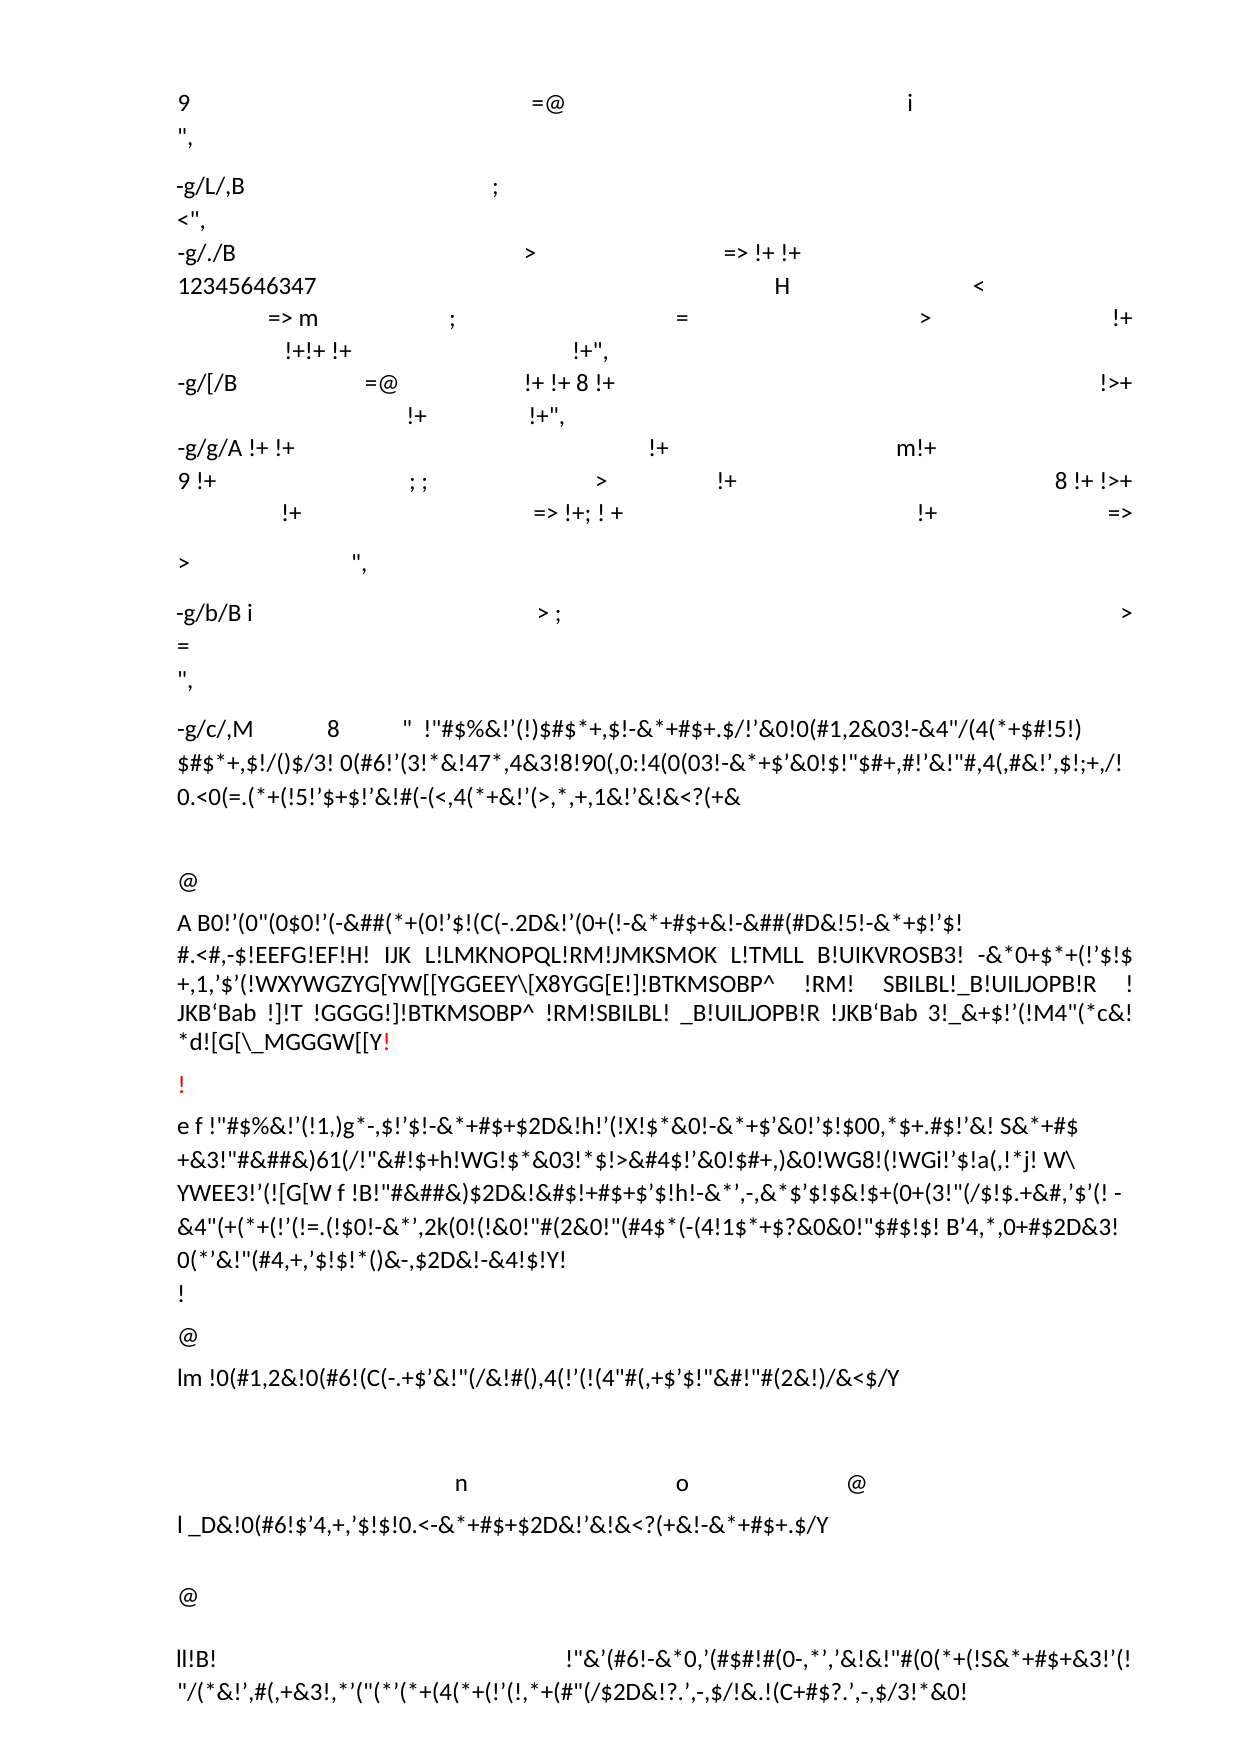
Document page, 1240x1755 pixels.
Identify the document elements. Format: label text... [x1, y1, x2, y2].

text A B0!’(0"(0$0!’(-&##(*+(0!’$!(C(-.2D&!’(0+(!-&*+#$+&!-&##(#D&!5!-&*+$!’$! [177, 907, 1133, 937]
table_cell -g/g/A !+ !+ [177, 433, 523, 465]
text !+ => !+; ! + !+ => [177, 497, 1133, 528]
text @ [177, 1320, 1133, 1351]
text @ [177, 1581, 1133, 1611]
text @ [177, 865, 1133, 895]
table_cell !+ [177, 400, 523, 432]
text > ", [177, 547, 1133, 578]
table_cell !+", [524, 335, 1132, 367]
text lm !0(#1,2&!0(#6!(C(-.+$’&!"(/&!#(),4(!’(!(4"#(,+$’$!"&#!"#(2&!)/&<$/Y [177, 1362, 1133, 1393]
text #.<#,-$!EEFG!EF!H! IJK L!LMKNOPQL!RM!JMKSMOK L!TMLL B!UIKVROSB3! -&*0+$*+(!’$!$+,1,’$’(!WXYWGZYG[YW[[YGGEEY\[X8YGG[E!]!BTKMSOBP^ !RM! SBILBL!_B!UILJOPB!R !JKB‘Bab !]!T !GGGG!]!BTKMSOBP^ !RM!SBILBL! _B!UILJOPB!R !JKB‘Bab 3!_&+$!’(!M4"(*c&!*d![G[\_MGGGW[[Y! [177, 940, 1134, 1057]
table_cell = > !+ [524, 303, 1132, 335]
text "/(*&!’,#(,+&3!,*’("(*’(*+(4(*+(!’(!,*+(#"(/$2D&!?.’,-,$/!&.!(C+#$?.’,-,$/3!*&0! [177, 1677, 1133, 1707]
table_cell H < [524, 270, 1132, 302]
text l _D&!0(#6!$’4,+,’$!$!0.<-&*+#$+$2D&!’&!&<?(+&!-&*+#$+.$/Y [177, 1509, 1133, 1539]
text e f !"#$%&!’(!1,)g*-,$!’$!-&*+#$+$2D&!h!’(!X!$*&0!-&*+$’&0!’$!$00,*$+.#$!’&! S&*+#$+&3!"#&##&)61(/!"&#!$+h!WG!$*&03!*$!>&#4$!’&0!$#+,)&0!WG8!(!WGi!’$!a(,!*j! W\YWEE3!’(![G[W f !B!"#&##&)$2D&!&#$!+#$+$’$!h!-&*’,-,&*$’$!$&!$+(0+(3!"(/$!$.+&#,’$’(! -&4"(+(*+(!’(!=.(!$0!-&*’,2k(0!(!&0!"#(2&0!"(#4$*(-(4!1$*+$?&0&0!"$#$!$! B’4,*,0+#$2D&3!0(*’&!"(#4,+,’$!$!*()&-,$2D&!-&4!$!Y! [177, 1111, 1133, 1275]
text 0.<0(=.(*+(!5!’$+$!’&!#(-(<,4(*+&!’(>,*,+,1&!’&!&<?(+& [177, 781, 1133, 811]
text -g/b/B i > ; > [176, 597, 1133, 627]
text <", [177, 204, 1133, 234]
text ", [177, 121, 1133, 151]
table_cell !+!+ !+ [177, 335, 523, 367]
text ", [177, 664, 1133, 694]
table_header -g/./B [177, 238, 523, 270]
table_cell 9 !+ ; ; [177, 465, 523, 497]
text ! [177, 1069, 1133, 1099]
text -g/L/,B ; [176, 170, 1133, 201]
text -g/c/,M 8 " !"#$%&!’(!)$#$*+,$!-&*+#$+.$/!’&0!0(#1,2&03!-&4"/(4(*+$#!5!)$#$*+,$!/()$/3! 0(#6!’(3!*&!47*,4&3!8!90(,0:!4(0(03!-&*+$’&0!$!"$#+,#!’&!"#,4(,#&!’,$!;+,/! [177, 713, 1133, 778]
table_cell > !+ 8 !+ !>+ [524, 465, 1132, 497]
table_cell => m ; [177, 303, 523, 335]
table_cell !+ m!+ [524, 433, 1132, 465]
text n o @ [177, 1467, 1133, 1497]
text = [177, 630, 1133, 661]
table_header > => !+ !+ [524, 238, 1132, 270]
text 9 =@ i [177, 87, 1133, 118]
text ! [177, 1278, 1133, 1309]
table_cell !+ !+ 8 !+ !>+ [524, 368, 1132, 400]
table_cell -g/[/B =@ [177, 368, 523, 400]
table_cell !+", [524, 400, 1132, 432]
table_cell 12345646347 [177, 270, 523, 302]
text ll!B! !"&’(#6!-&*0,’(#$#!#(0-,*’,’&!&!"#(0(*+(!S&*+#$+&3!’(! [176, 1643, 1133, 1673]
